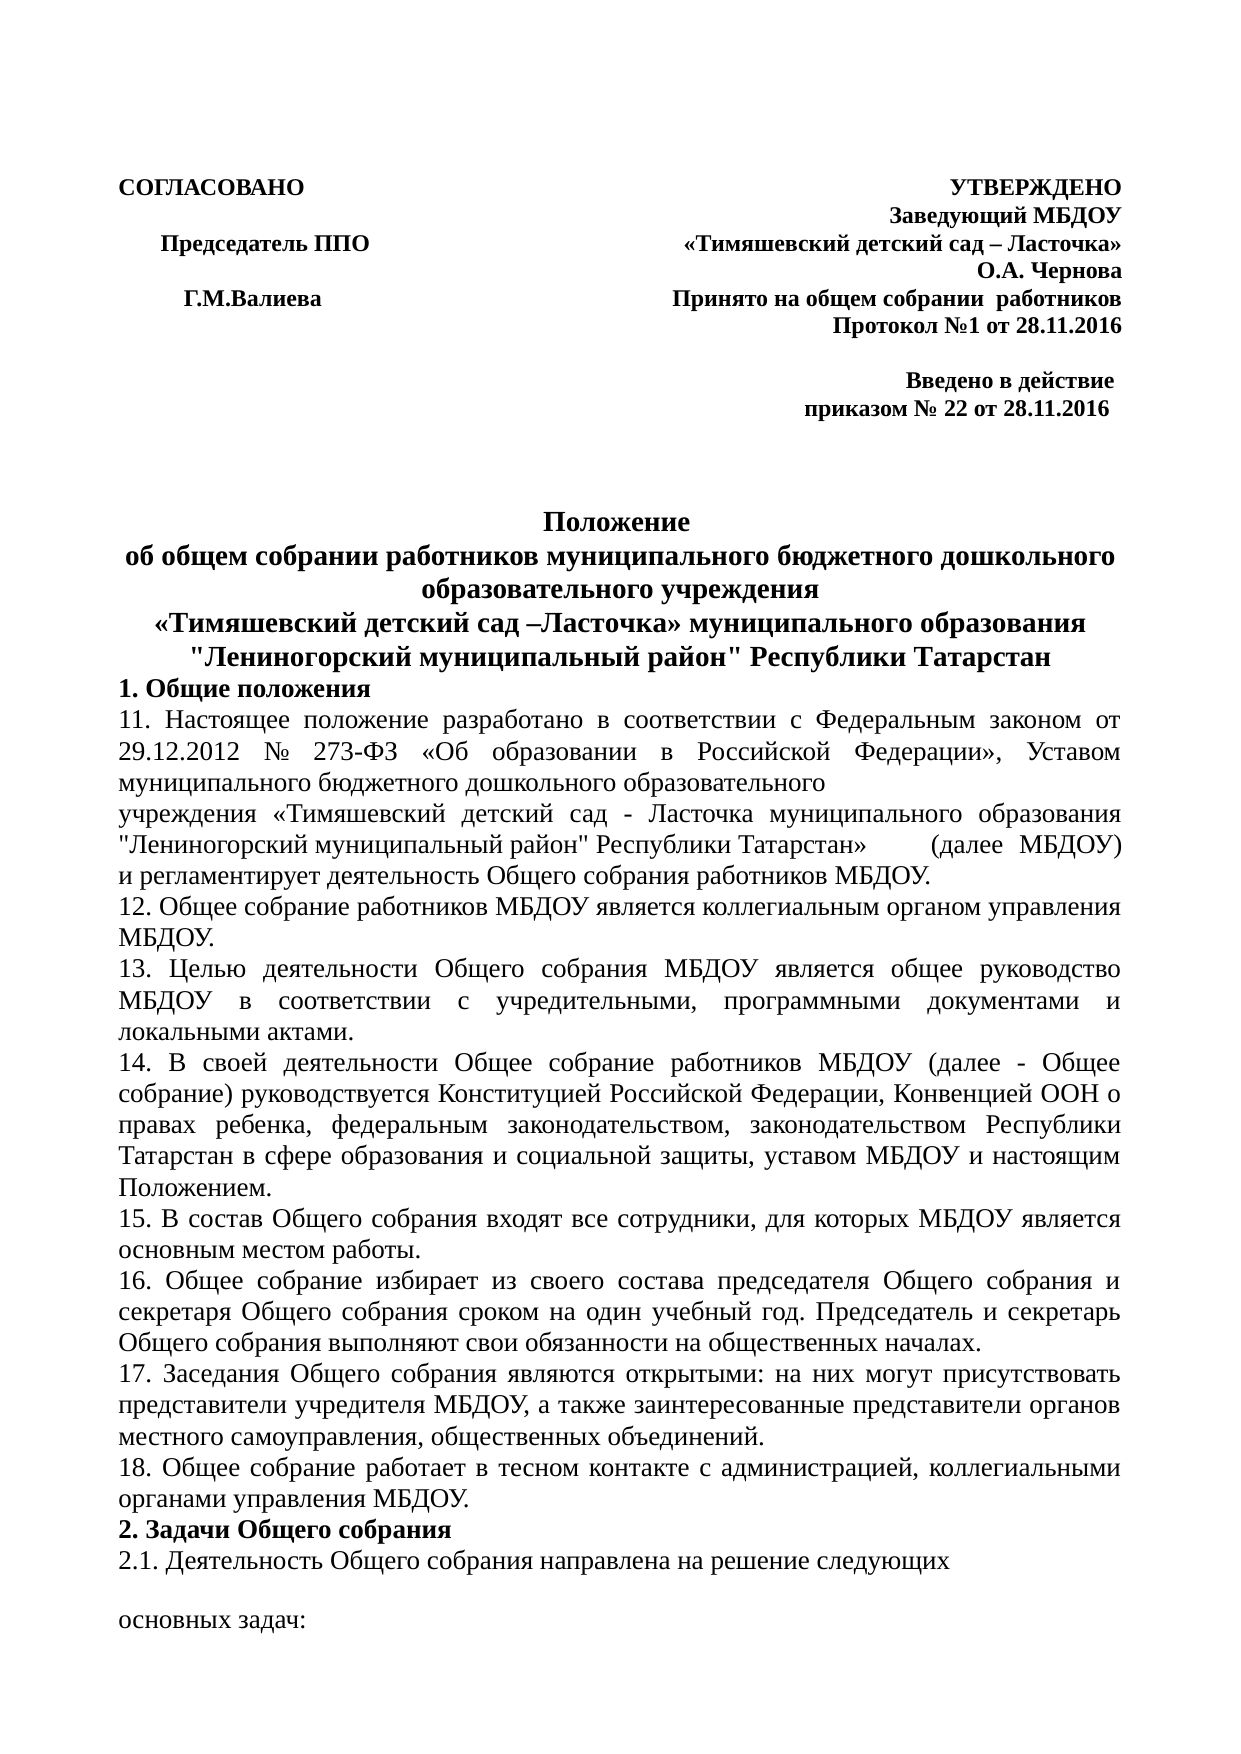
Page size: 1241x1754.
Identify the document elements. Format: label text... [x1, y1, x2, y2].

text приказом № 22 от 28.11.2016 [118, 394, 1122, 422]
list В состав Общего собрания входят все сотрудники, для которых МБДОУ является основным местом работы. [118, 1202, 1122, 1264]
text О.А. Чернова [118, 256, 1122, 284]
list Заседания Общего собрания являются открытыми: на них могут присутствовать представители учредителя МБДОУ, а также заинтересованные представители органов местного самоуправления, общественных объединений. [118, 1357, 1122, 1451]
list Общее собрание работает в тесном контакте с администрацией, коллегиальными органами управления МБДОУ. [118, 1451, 1122, 1513]
text учреждения «Тимяшевский детский сад - Ласточка муниципального образования "Лениногорский муниципальный район" Республики Татарстан» (далее МБДОУ) и регламентирует деятельность Общего собрания работников МБДОУ. [118, 797, 1122, 890]
text 2.1. Деятельность Общего собрания направлена на решение следующих [118, 1544, 1122, 1576]
list Целью деятельности Общего собрания МБДОУ является общее руководство МБДОУ в соответствии с учредительными, программными документами и локальными актами. [118, 953, 1122, 1046]
list В своей деятельности Общее собрание работников МБДОУ (далее - Общее собрание) руководствуется Конституцией Российской Федерации, Конвенцией ООН о правах ребенка, федеральным законодательством, законодательством Республики Татарстан в сфере образования и социальной защиты, уставом МБДОУ и настоящим Положением. [118, 1046, 1122, 1202]
text Положение [118, 504, 1122, 538]
text Введено в действие [118, 367, 1122, 394]
list Общее собрание избирает из своего состава председателя Общего собрания и секретаря Общего собрания сроком на один учебный год. Председатель и секретарь Общего собрания выполняют свои обязанности на общественных началах. [118, 1264, 1122, 1357]
text «Тимяшевский детский сад –Ласточка» муниципального образования "Лениногорский муниципальный район" Республики Татарстан [118, 605, 1122, 672]
text Председатель ППО «Тимяшевский детский сад – Ласточка» [118, 228, 1122, 256]
text Заведующий МБДОУ [118, 201, 1122, 228]
text основных задач: [118, 1603, 1122, 1634]
text Протокол №1 от 28.11.2016 [118, 311, 1122, 339]
text СОГЛАСОВАНО УТВЕРЖДЕНО [118, 173, 1122, 201]
text об общем собрании работников муниципального бюджетного дошкольного образовательного учреждения [118, 538, 1122, 605]
list Настоящее положение разработано в соответствии с Федеральным законом от 29.12.2012 № 273-ФЗ «Об образовании в Российской Федерации», Уставом муниципального бюджетного дошкольного образовательного [118, 703, 1122, 797]
text 2. Задачи Общего собрания [118, 1513, 1122, 1544]
list Общее собрание работников МБДОУ является коллегиальным органом управления МБДОУ. [118, 890, 1122, 953]
text 1. Общие положения [118, 672, 1122, 703]
text Г.М.Валиева Принято на общем собрании работников [118, 284, 1122, 311]
